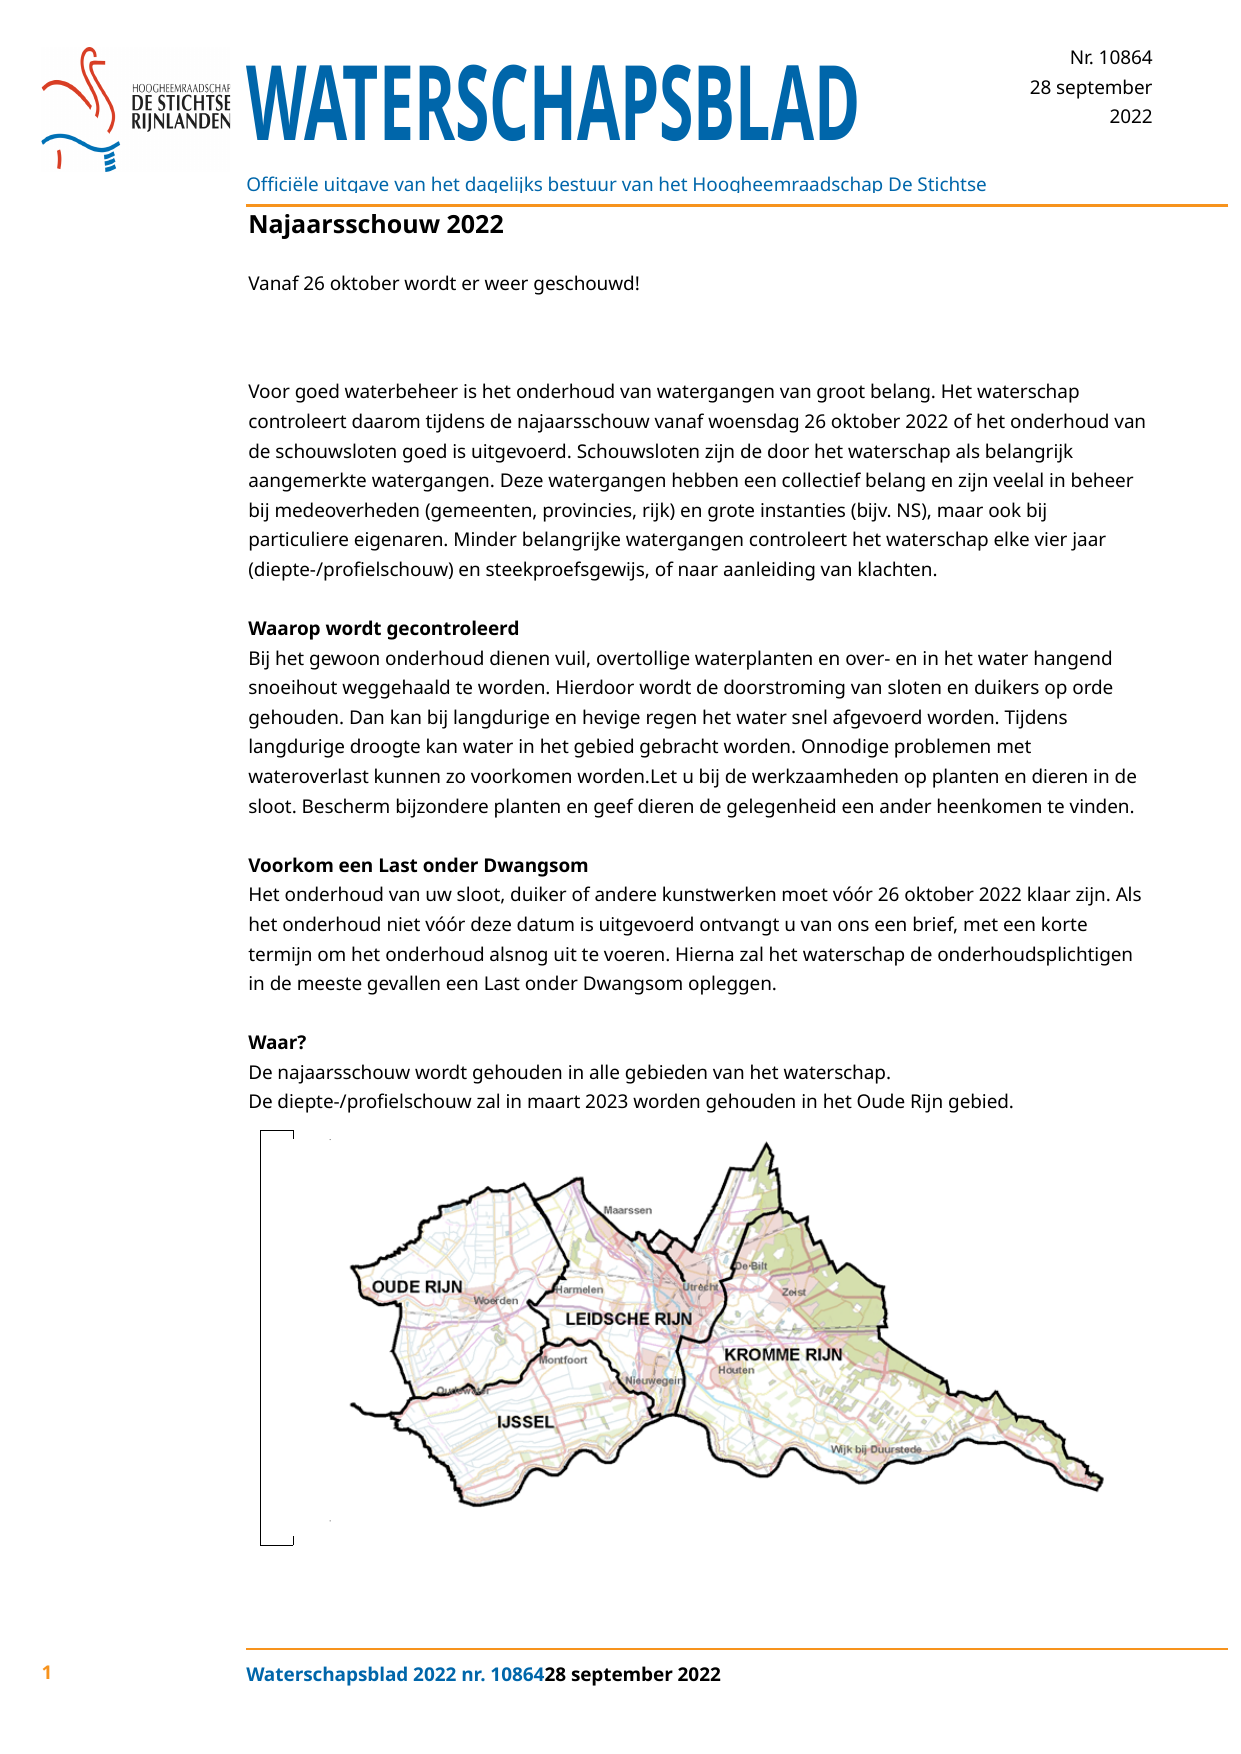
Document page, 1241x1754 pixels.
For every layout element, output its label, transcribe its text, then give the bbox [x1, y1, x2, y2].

text Voorkom een Last onder Dwangsom [248, 852, 1152, 878]
text Voor goed waterbeheer is het onderhoud van watergangen van groot belang. Het waterschap controleert daarom tijdens de najaarsschouw vanaf woensdag 26 oktober 2022 of het onderhoud van de schouwsloten goed is uitgevoerd. Schouwsloten zijn de door het waterschap als belangrijk aangemerkte watergangen. Deze watergangen hebben een collectief belang en zijn veelal in beheer bij medeoverheden (gemeenten, provincies, rijk) en grote instanties (bijv. NS), maar ook bij particuliere eigenaren. Minder belangrijke watergangen controleert het waterschap elke vier jaar (diepte-/profielschouw) en steekproefsgewijs, of naar aanleiding van klachten. [248, 379, 1152, 582]
text Najaarsschouw 2022 [248, 207, 1152, 241]
text Waar? [248, 1029, 1152, 1055]
picture [41, 47, 231, 172]
text Waarop wordt gecontroleerd [248, 615, 1152, 641]
text Vanaf 26 oktober wordt er weer geschouwd! [248, 270, 1152, 296]
text Het onderhoud van uw sloot, duiker of andere kunstwerken moet vóór 26 oktober 2022 klaar zijn. Als het onderhoud niet vóór deze datum is uitgevoerd ontvangt u van ons een brief, met een korte termijn om het onderhoud alsnog uit te voeren. Hierna zal het waterschap de onderhoudsplichtigen in de meeste gevallen een Last onder Dwangsom opleggen. [248, 882, 1152, 996]
text De najaarsschouw wordt gehouden in alle gebieden van het waterschap. [248, 1059, 1152, 1085]
picture [268, 1139, 1155, 1536]
text De diepte-/profielschouw zal in maart 2023 worden gehouden in het Oude Rijn gebied. [248, 1089, 1152, 1114]
text Bij het gewoon onderhoud dienen vuil, overtollige waterplanten en over- en in het water hangend snoeihout weggehaald te worden. Hierdoor wordt de doorstroming van sloten en duikers op orde gehouden. Dan kan bij langdurige en hevige regen het water snel afgevoerd worden. Tijdens langdurige droogte kan water in het gebied gebracht worden. Onnodige problemen met wateroverlast kunnen zo voorkomen worden.Let u bij de werkzaamheden op planten en dieren in de sloot. Bescherm bijzondere planten en geef dieren de gelegenheid een ander heenkomen te vinden. [248, 645, 1152, 819]
